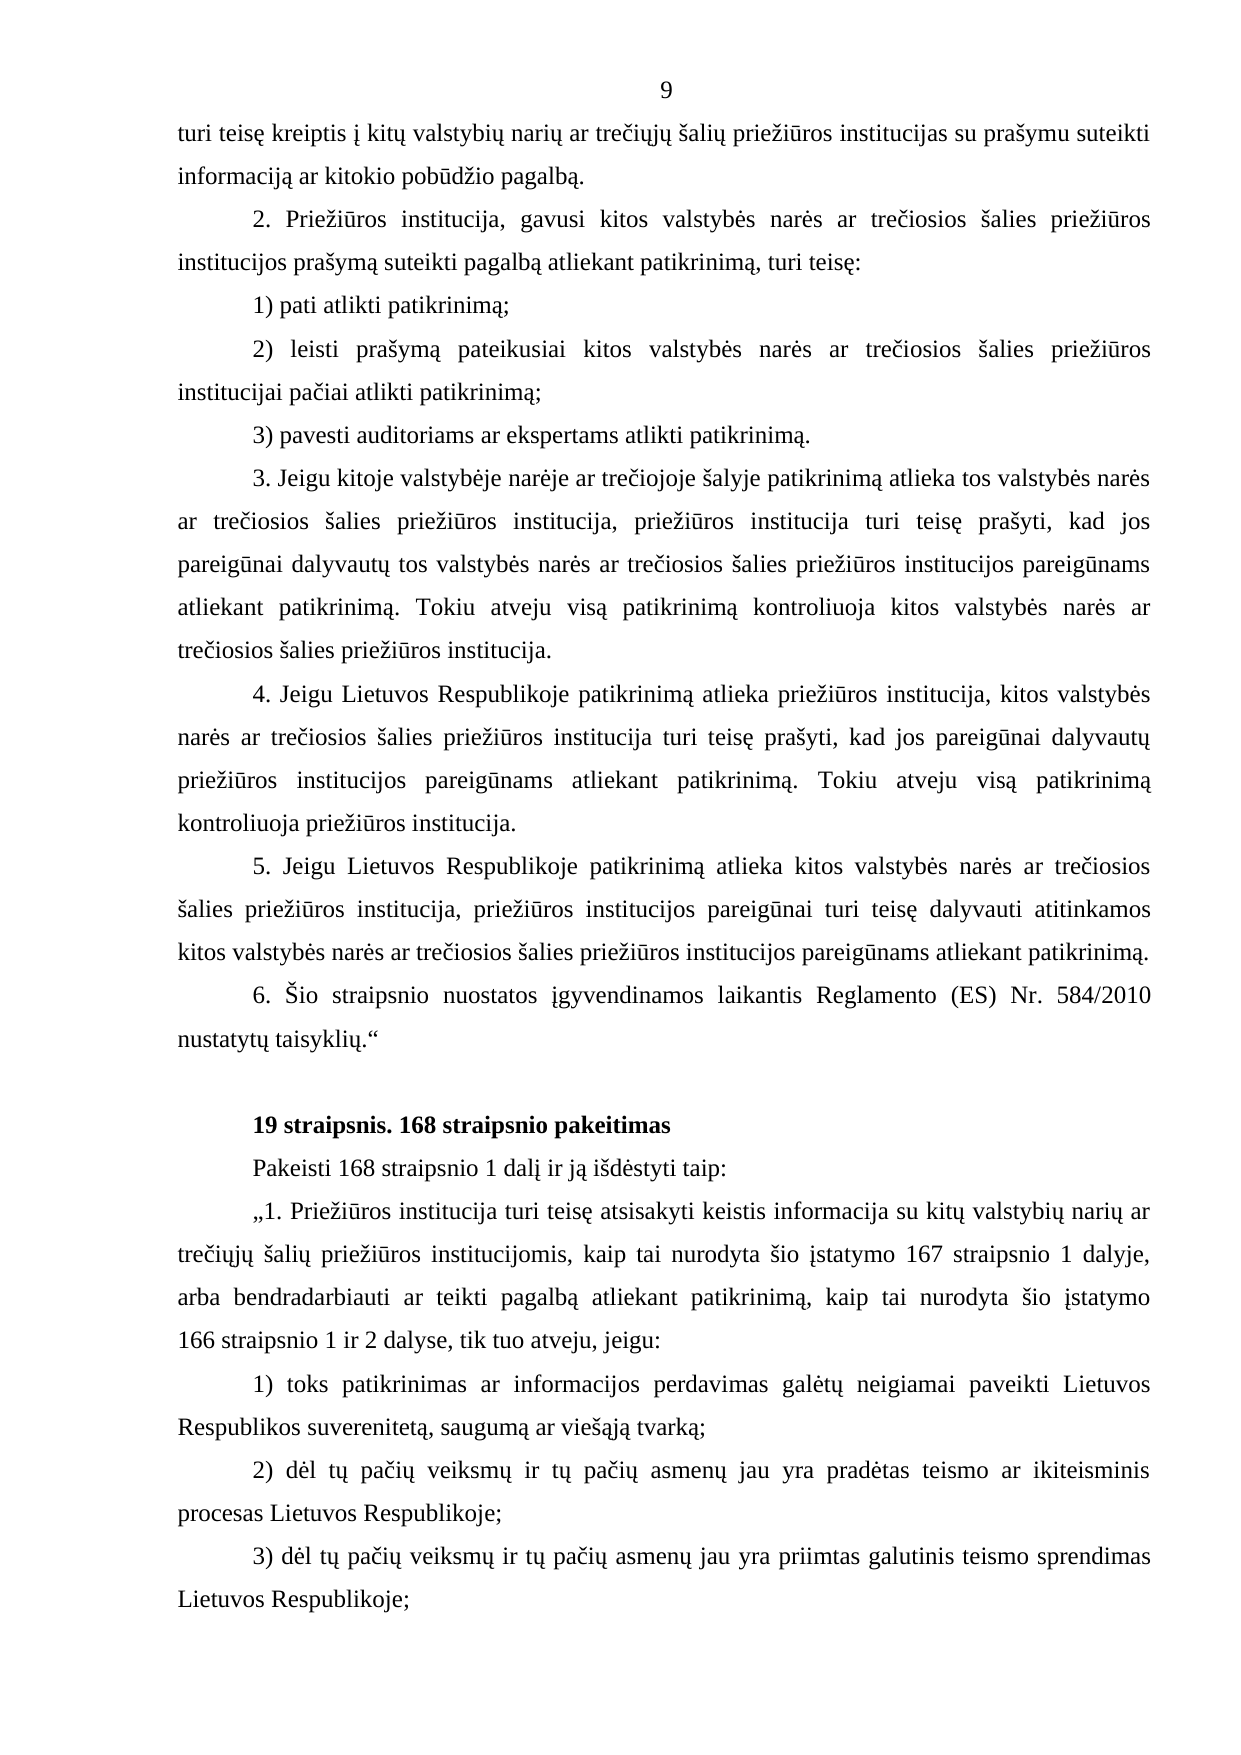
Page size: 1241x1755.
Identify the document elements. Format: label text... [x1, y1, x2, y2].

text 3) dėl tų pačių veiksmų ir tų pačių asmenų jau yra priimtas galutinis teismo sprendimas Lietuvos Respublikoje; [177, 1541, 1152, 1613]
text 3) pavesti auditoriams ar ekspertams atlikti patikrinimą. [177, 420, 1152, 449]
text 19 straipsnis. 168 straipsnio pakeitimas [177, 1110, 1152, 1139]
text turi teisę kreiptis į kitų valstybių narių ar trečiųjų šalių priežiūros institucijas su prašymu suteikti informaciją ar kitokio pobūdžio pagalbą. [177, 118, 1152, 190]
text 2. Priežiūros institucija, gavusi kitos valstybės narės ar trečiosios šalies priežiūros institucijos prašymą suteikti pagalbą atliekant patikrinimą, turi teisę: [177, 204, 1152, 276]
text „1. Priežiūros institucija turi teisę atsisakyti keistis informacija su kitų valstybių narių ar trečiųjų šalių priežiūros institucijomis, kaip tai nurodyta šio įstatymo 167 straipsnio 1 dalyje, arba bendradarbiauti ar teikti pagalbą atliekant patikrinimą, kaip tai nurodyta šio įstatymo 166 straipsnio 1 ir 2 dalyse, tik tuo atveju, jeigu: [177, 1196, 1152, 1354]
text 4. Jeigu Lietuvos Respublikoje patikrinimą atlieka priežiūros institucija, kitos valstybės narės ar trečiosios šalies priežiūros institucija turi teisę prašyti, kad jos pareigūnai dalyvautų priežiūros institucijos pareigūnams atliekant patikrinimą. Tokiu atveju visą patikrinimą kontroliuoja priežiūros institucija. [177, 679, 1152, 837]
text 2) leisti prašymą pateikusiai kitos valstybės narės ar trečiosios šalies priežiūros institucijai pačiai atlikti patikrinimą; [177, 334, 1152, 406]
text 1) pati atlikti patikrinimą; [177, 291, 1152, 319]
text 2) dėl tų pačių veiksmų ir tų pačių asmenų jau yra pradėtas teismo ar ikiteisminis procesas Lietuvos Respublikoje; [177, 1455, 1152, 1527]
text 3. Jeigu kitoje valstybėje narėje ar trečiojoje šalyje patikrinimą atlieka tos valstybės narės ar trečiosios šalies priežiūros institucija, priežiūros institucija turi teisę prašyti, kad jos pareigūnai dalyvautų tos valstybės narės ar trečiosios šalies priežiūros institucijos pareigūnams atliekant patikrinimą. Tokiu atveju visą patikrinimą kontroliuoja kitos valstybės narės ar trečiosios šalies priežiūros institucija. [177, 463, 1152, 664]
text 1) toks patikrinimas ar informacijos perdavimas galėtų neigiamai paveikti Lietuvos Respublikos suverenitetą, saugumą ar viešąją tvarką; [177, 1369, 1152, 1441]
text 6. Šio straipsnio nuostatos įgyvendinamos laikantis Reglamento (ES) Nr. 584/2010 nustatytų taisyklių.“ [177, 981, 1152, 1052]
text 5. Jeigu Lietuvos Respublikoje patikrinimą atlieka kitos valstybės narės ar trečiosios šalies priežiūros institucija, priežiūros institucijos pareigūnai turi teisę dalyvauti atitinkamos kitos valstybės narės ar trečiosios šalies priežiūros institucijos pareigūnams atliekant patikrinimą. [177, 851, 1152, 966]
text Pakeisti 168 straipsnio 1 dalį ir ją išdėstyti taip: [177, 1153, 1152, 1182]
